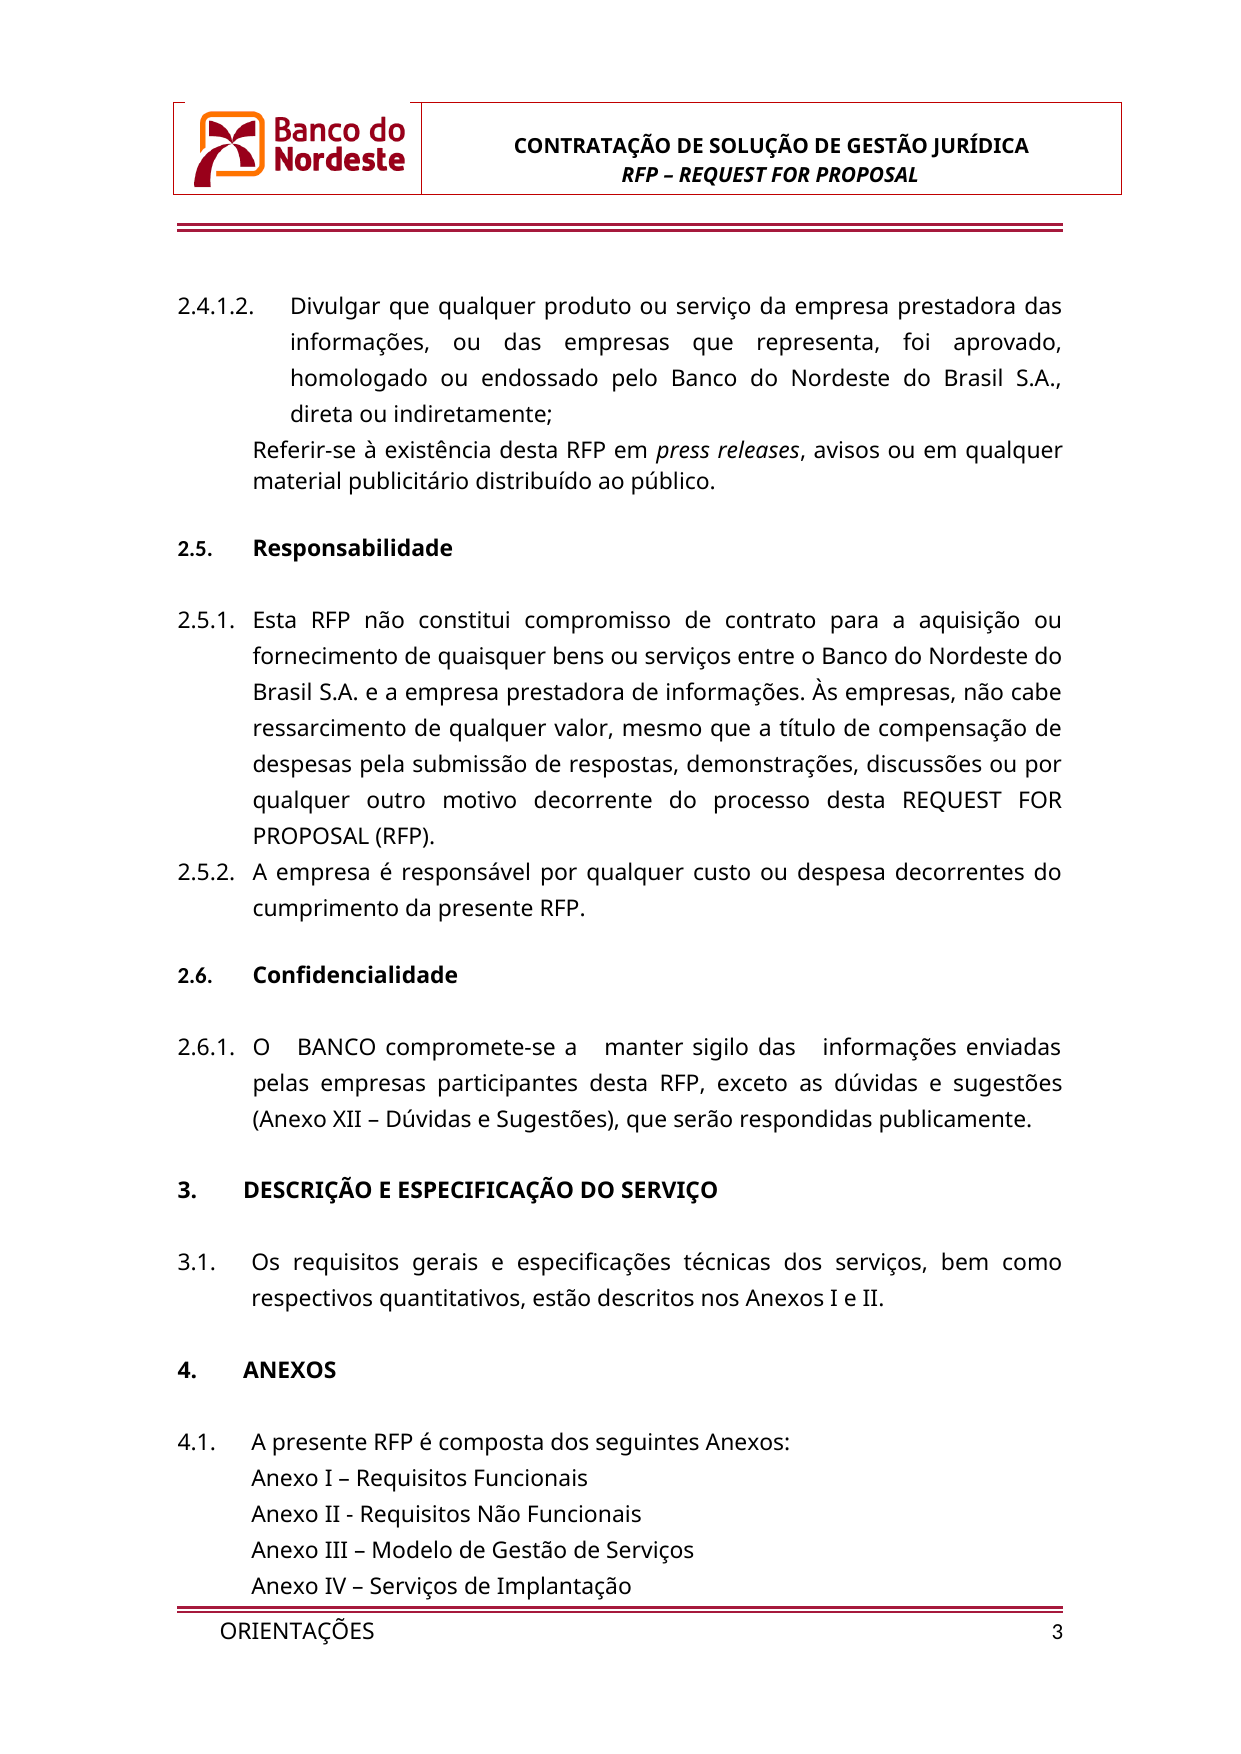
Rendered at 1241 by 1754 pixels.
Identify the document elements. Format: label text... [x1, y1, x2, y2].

list Responsabilidade [177, 532, 1063, 563]
list Confidencialidade [177, 959, 1063, 990]
list DESCRIÇÃO E ESPECIFICAÇÃO DO SERVIÇO [177, 1174, 1063, 1206]
text Anexo III – Modelo de Gestão de Serviços [177, 1534, 1063, 1565]
list O BANCO compromete-se a manter sigilo das informações enviadas pelas empresas participantes desta RFP, exceto as dúvidas e sugestões (Anexo XII – Dúvidas e Sugestões), que serão respondidas publicamente. [177, 1031, 1063, 1134]
list Divulgar que qualquer produto ou serviço da empresa prestadora das informações, ou das empresas que representa, foi aprovado, homologado ou endossado pelo Banco do Nordeste do Brasil S.A., direta ou indiretamente; [177, 290, 1063, 429]
text Anexo II - Requisitos Não Funcionais [177, 1498, 1063, 1529]
list Referir-se à existência desta RFP em press releases, avisos ou em qualquer material publicitário distribuído ao público. [252, 434, 1063, 496]
list Esta RFP não constitui compromisso de contrato para a aquisição ou fornecimento de quaisquer bens ou serviços entre o Banco do Nordeste do Brasil S.A. e a empresa prestadora de informações. Às empresas, não cabe ressarcimento de qualquer valor, mesmo que a título de compensação de despesas pela submissão de respostas, demonstrações, discussões ou por qualquer outro motivo decorrente do processo desta REQUEST FOR PROPOSAL (RFP). [177, 604, 1063, 851]
list ANEXOS [177, 1354, 1063, 1385]
text 4.1. A presente RFP é composta dos seguintes Anexos: [177, 1426, 1063, 1457]
text 3.1. Os requisitos gerais e especificações técnicas dos serviços, bem como respectivos quantitativos, estão descritos nos Anexos I e II. [177, 1246, 1063, 1313]
list A empresa é responsável por qualquer custo ou despesa decorrentes do cumprimento da presente RFP. [177, 856, 1063, 923]
text Anexo I – Requisitos Funcionais [177, 1462, 1063, 1493]
text Anexo IV – Serviços de Implantação [177, 1570, 1063, 1601]
